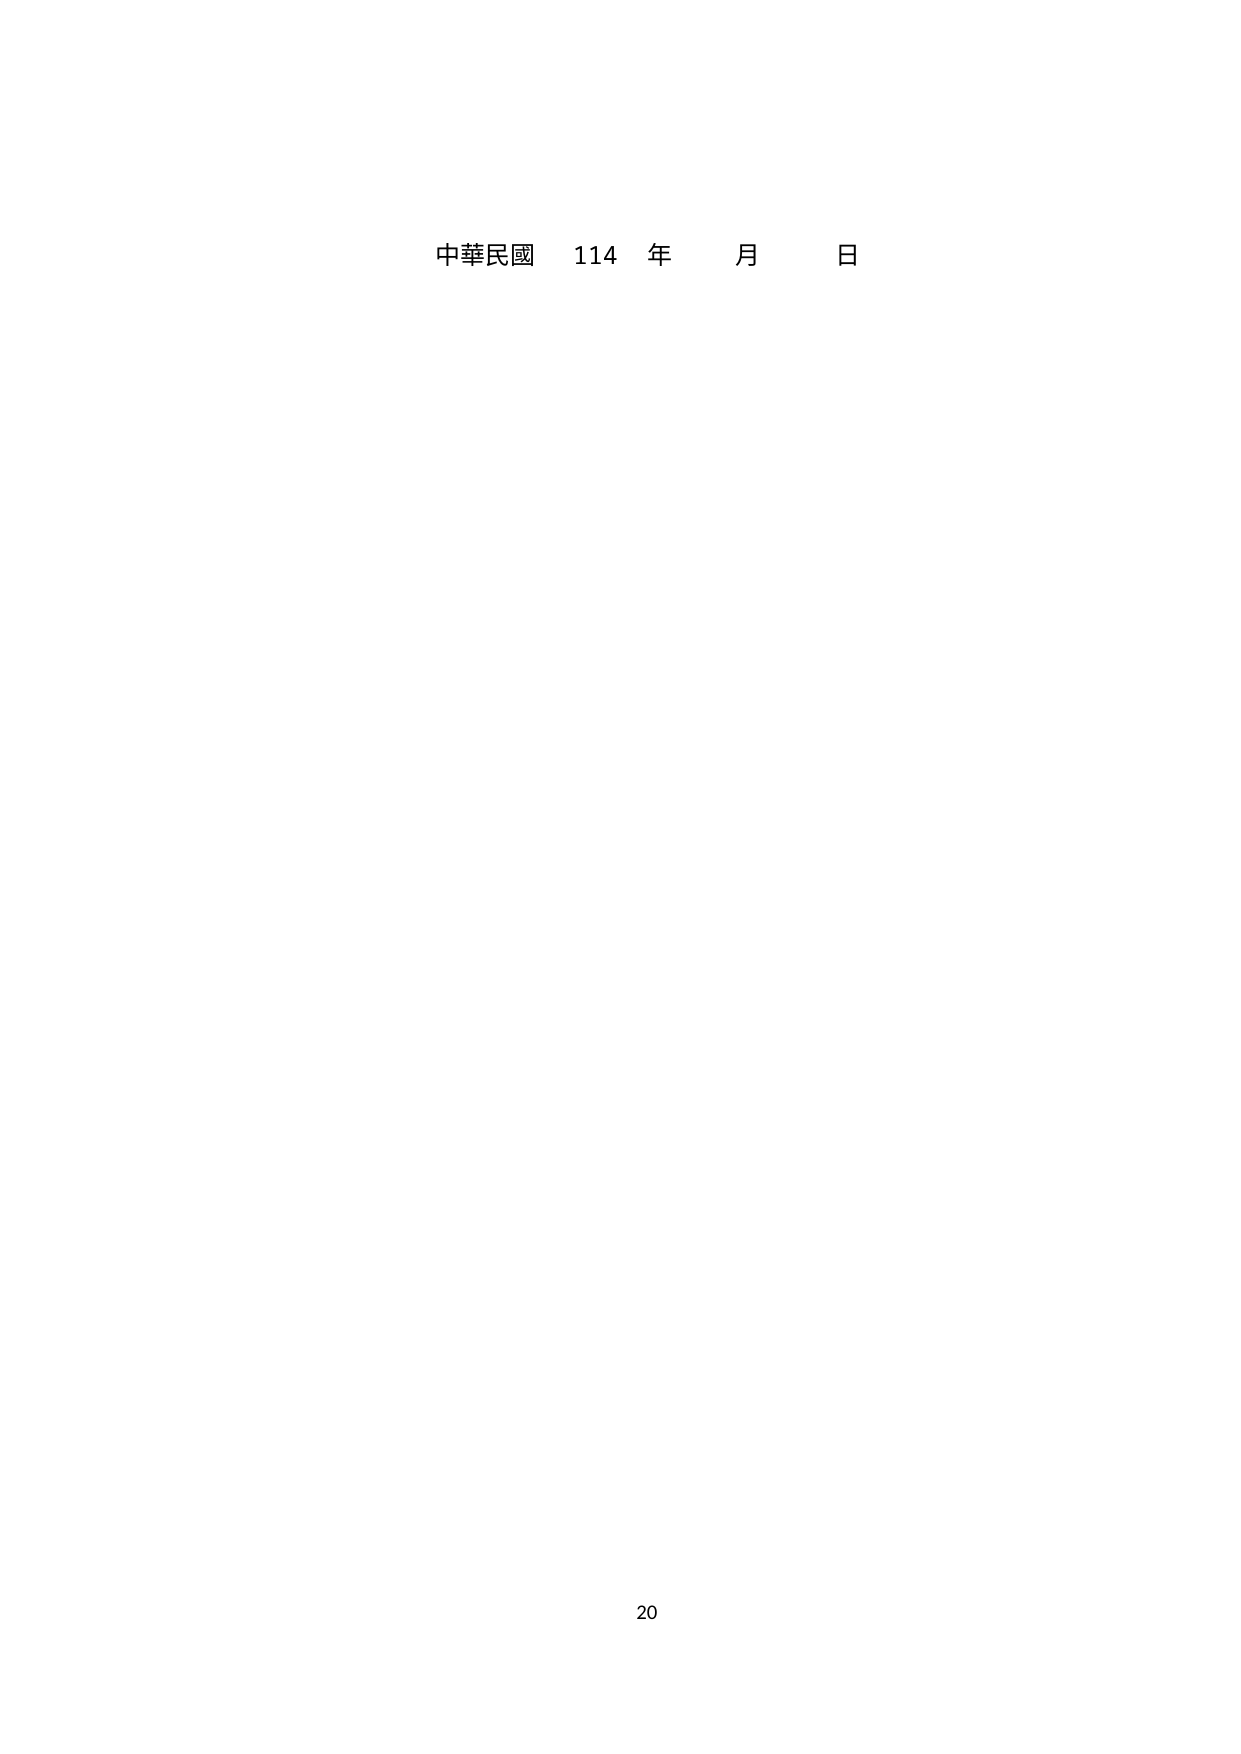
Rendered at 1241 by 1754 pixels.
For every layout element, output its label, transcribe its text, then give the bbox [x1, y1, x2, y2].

text 中華民國 114 年 月 日 [187, 212, 1108, 275]
